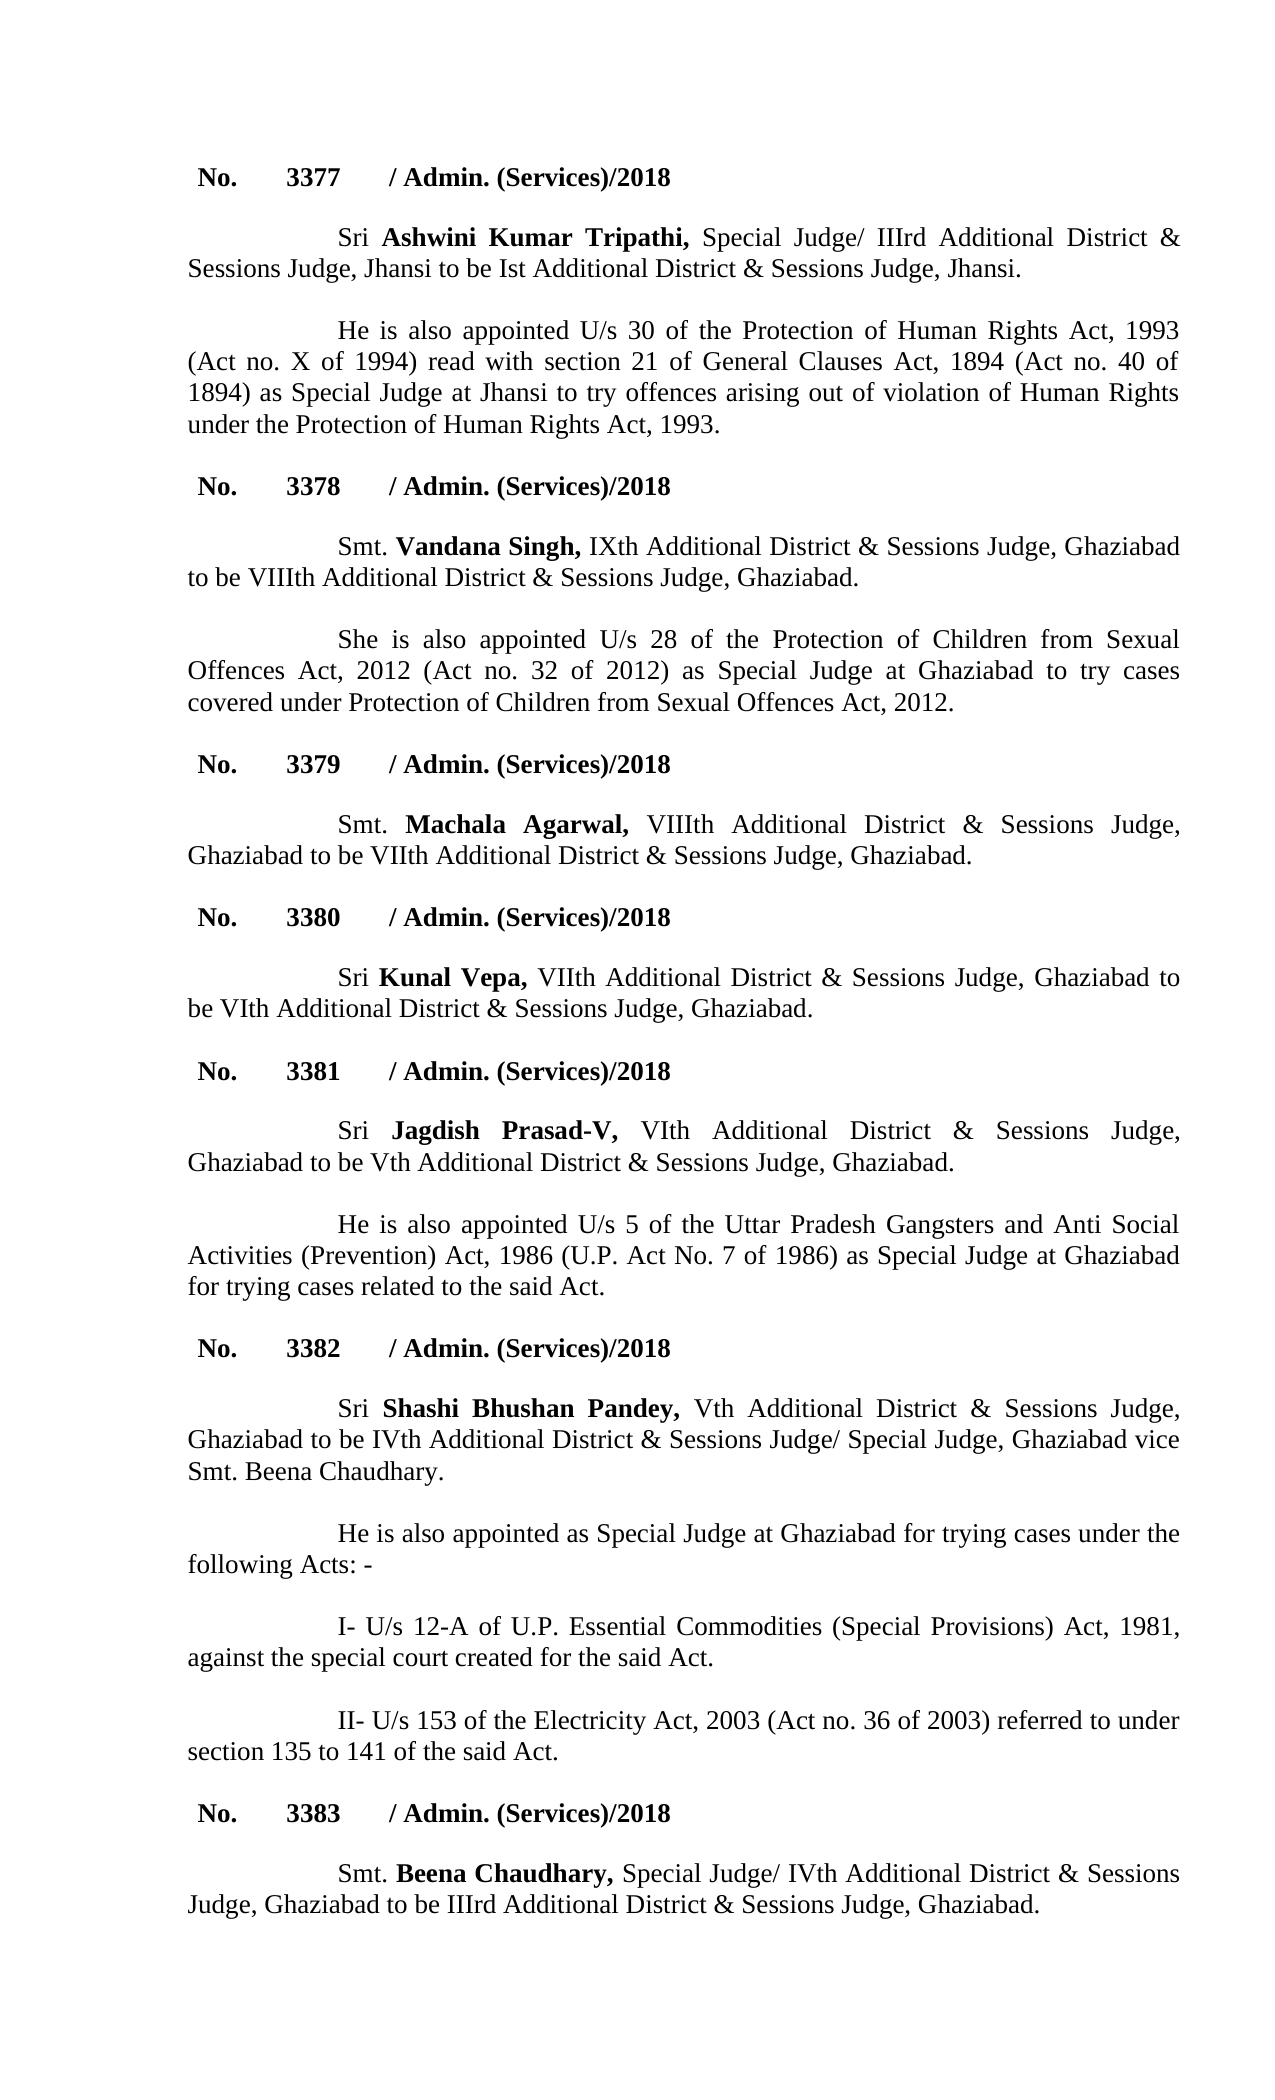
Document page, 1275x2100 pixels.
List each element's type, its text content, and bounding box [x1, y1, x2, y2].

table_header 3379 [275, 748, 364, 779]
table_header No. [186, 1797, 275, 1828]
text Sri Jagdish Prasad-V, VIth Additional District & Sessions Judge, Ghaziabad to be Vth Additional District & Sessions Judge, Ghaziabad. [187, 1114, 1181, 1177]
text He is also appointed as Special Judge at Ghaziabad for trying cases under the following Acts: - [187, 1517, 1181, 1579]
text Sri Kunal Vepa, VIIth Additional District & Sessions Judge, Ghaziabad to be VIth Additional District & Sessions Judge, Ghaziabad. [187, 961, 1181, 1023]
table_header No. [186, 748, 275, 779]
text She is also appointed U/s 28 of the Protection of Children from Sexual Offences Act, 2012 (Act no. 32 of 2012) as Special Judge at Ghaziabad to try cases covered under Protection of Children from Sexual Offences Act, 2012. [187, 623, 1181, 717]
table_header / Admin. (Services)/2018 [364, 748, 712, 779]
table_header 3383 [275, 1797, 364, 1828]
text Sri Shashi Bhushan Pandey, Vth Additional District & Sessions Judge, Ghaziabad to be IVth Additional District & Sessions Judge/ Special Judge, Ghaziabad vice Smt. Beena Chaudhary. [187, 1392, 1181, 1486]
table_header No. [186, 161, 275, 192]
table_header No. [186, 470, 275, 501]
text I- U/s 12-A of U.P. Essential Commodities (Special Provisions) Act, 1981, against the special court created for the said Act. [187, 1610, 1181, 1673]
table_header 3377 [275, 161, 364, 192]
table_header / Admin. (Services)/2018 [364, 1333, 712, 1364]
text Smt. Machala Agarwal, VIIIth Additional District & Sessions Judge, Ghaziabad to be VIIth Additional District & Sessions Judge, Ghaziabad. [187, 808, 1181, 870]
text Smt. Vandana Singh, IXth Additional District & Sessions Judge, Ghaziabad to be VIIIth Additional District & Sessions Judge, Ghaziabad. [187, 530, 1181, 592]
text He is also appointed U/s 5 of the Uttar Pradesh Gangsters and Anti Social Activities (Prevention) Act, 1986 (U.P. Act No. 7 of 1986) as Special Judge at Ghaziabad for trying cases related to the said Act. [187, 1208, 1181, 1301]
table_header No. [186, 1333, 275, 1364]
table_header / Admin. (Services)/2018 [364, 470, 712, 501]
table_header 3378 [275, 470, 364, 501]
text II- U/s 153 of the Electricity Act, 2003 (Act no. 36 of 2003) referred to under section 135 to 141 of the said Act. [187, 1704, 1181, 1766]
table_header / Admin. (Services)/2018 [364, 1055, 712, 1086]
text Sri Ashwini Kumar Tripathi, Special Judge/ IIIrd Additional District & Sessions Judge, Jhansi to be Ist Additional District & Sessions Judge, Jhansi. [187, 221, 1181, 283]
table_header 3380 [275, 901, 364, 932]
table_header / Admin. (Services)/2018 [364, 161, 712, 192]
table_header / Admin. (Services)/2018 [364, 901, 712, 932]
table_header 3382 [275, 1333, 364, 1364]
table_header / Admin. (Services)/2018 [364, 1797, 712, 1828]
text Smt. Beena Chaudhary, Special Judge/ IVth Additional District & Sessions Judge, Ghaziabad to be IIIrd Additional District & Sessions Judge, Ghaziabad. [187, 1857, 1181, 1919]
table_header No. [186, 901, 275, 932]
table_header 3381 [275, 1055, 364, 1086]
table_header No. [186, 1055, 275, 1086]
text He is also appointed U/s 30 of the Protection of Human Rights Act, 1993 (Act no. X of 1994) read with section 21 of General Clauses Act, 1894 (Act no. 40 of 1894) as Special Judge at Jhansi to try offences arising out of violation of Human Rights under the Protection of Human Rights Act, 1993. [187, 314, 1181, 439]
